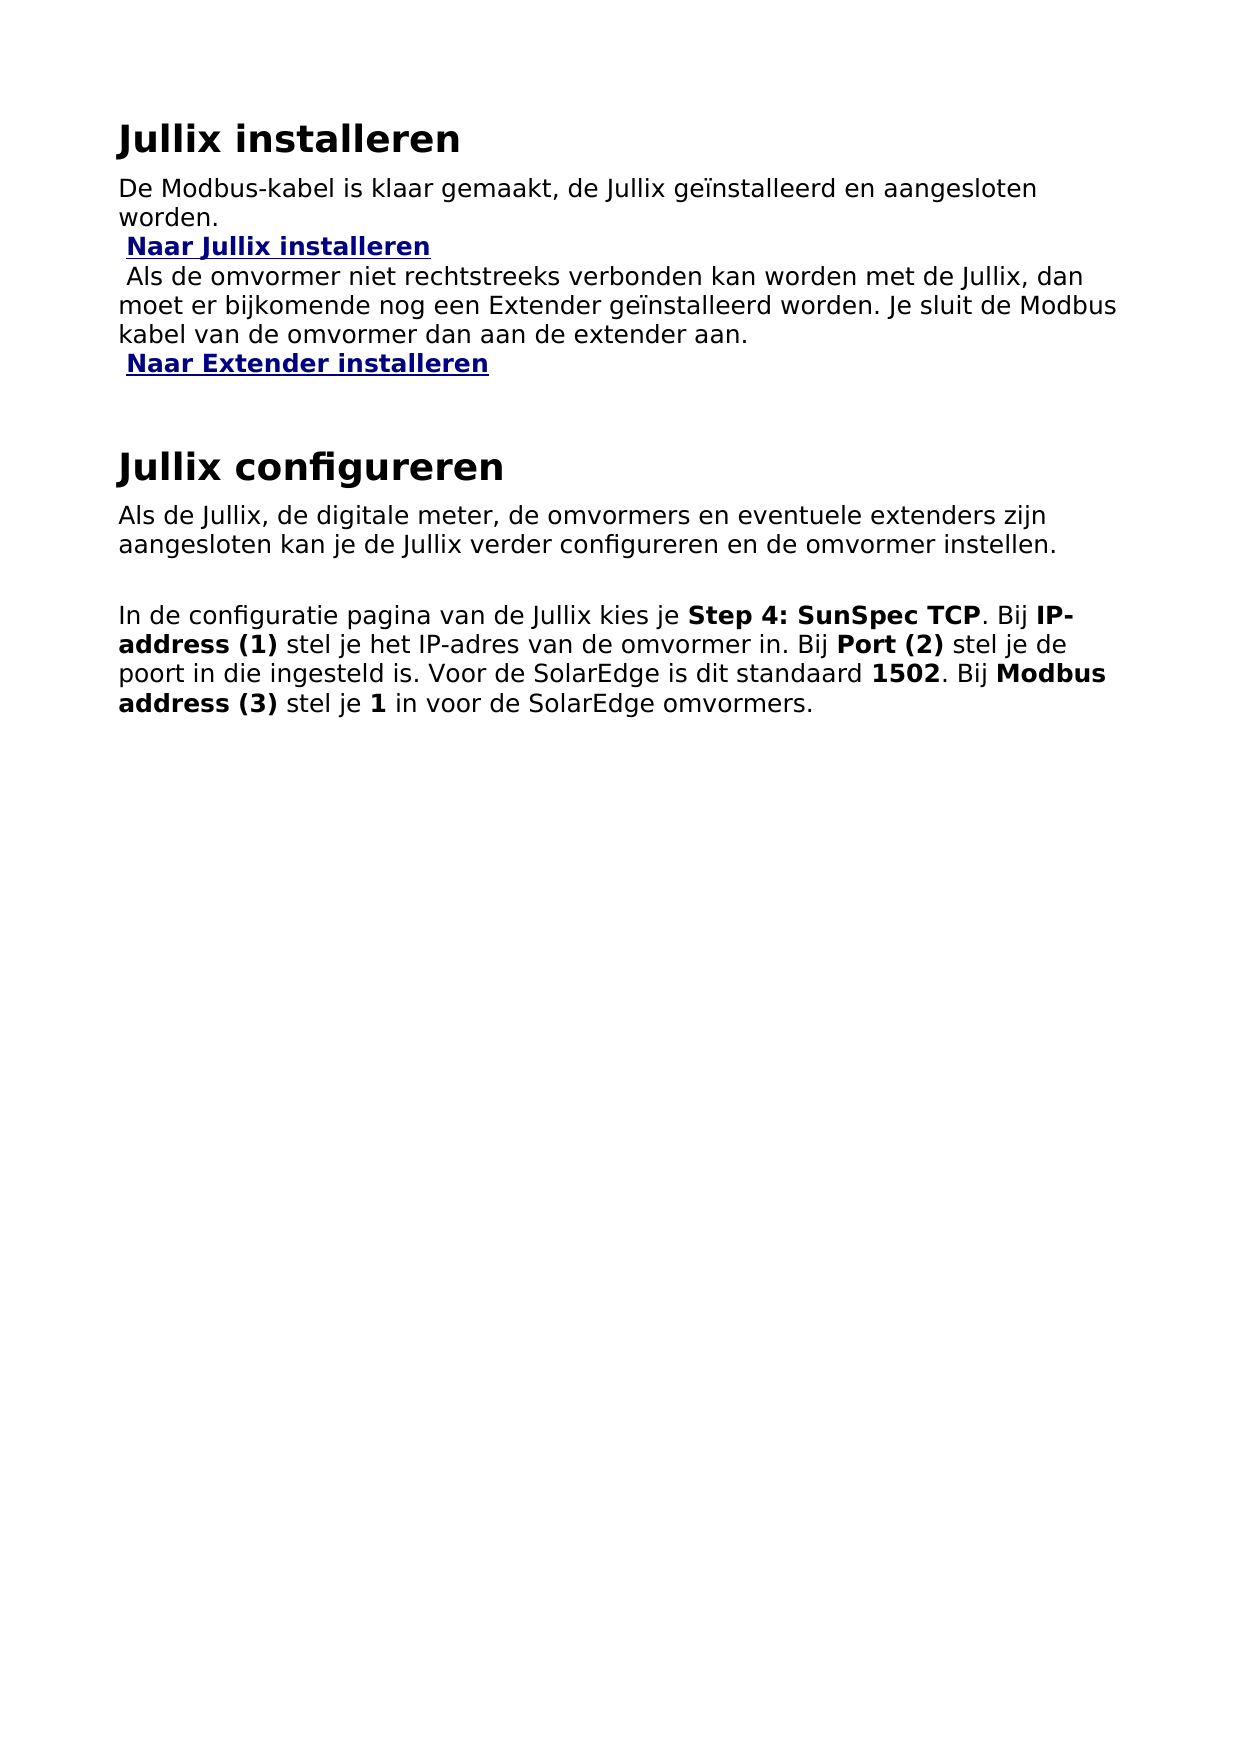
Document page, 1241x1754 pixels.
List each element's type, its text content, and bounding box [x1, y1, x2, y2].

subtitle Jullix configureren [118, 445, 1122, 489]
subtitle Jullix installeren [118, 118, 1122, 162]
text Als de Jullix, de digitale meter, de omvormers en eventuele extenders zijn aangesloten kan je de Jullix verder configureren en de omvormer instellen. [118, 501, 1122, 589]
text In de configuratie pagina van de Jullix kies je Step 4: SunSpec TCP. Bij IP-address (1) stel je het IP-adres van de omvormer in. Bij Port (2) stel je de poort in die ingesteld is. Voor de SolarEdge is dit standaard 1502. Bij Modbus address (3) stel je 1 in voor de SolarEdge omvormers. [118, 601, 1122, 718]
text De Modbus-kabel is klaar gemaakt, de Jullix geïnstalleerd en aangesloten worden. Naar Jullix installeren Als de omvormer niet rechtstreeks verbonden kan worden met de Jullix, dan moet er bijkomende nog een Extender geïnstalleerd worden. Je sluit de Modbus kabel van de omvormer dan aan de extender aan. Naar Extender installeren [118, 174, 1122, 408]
